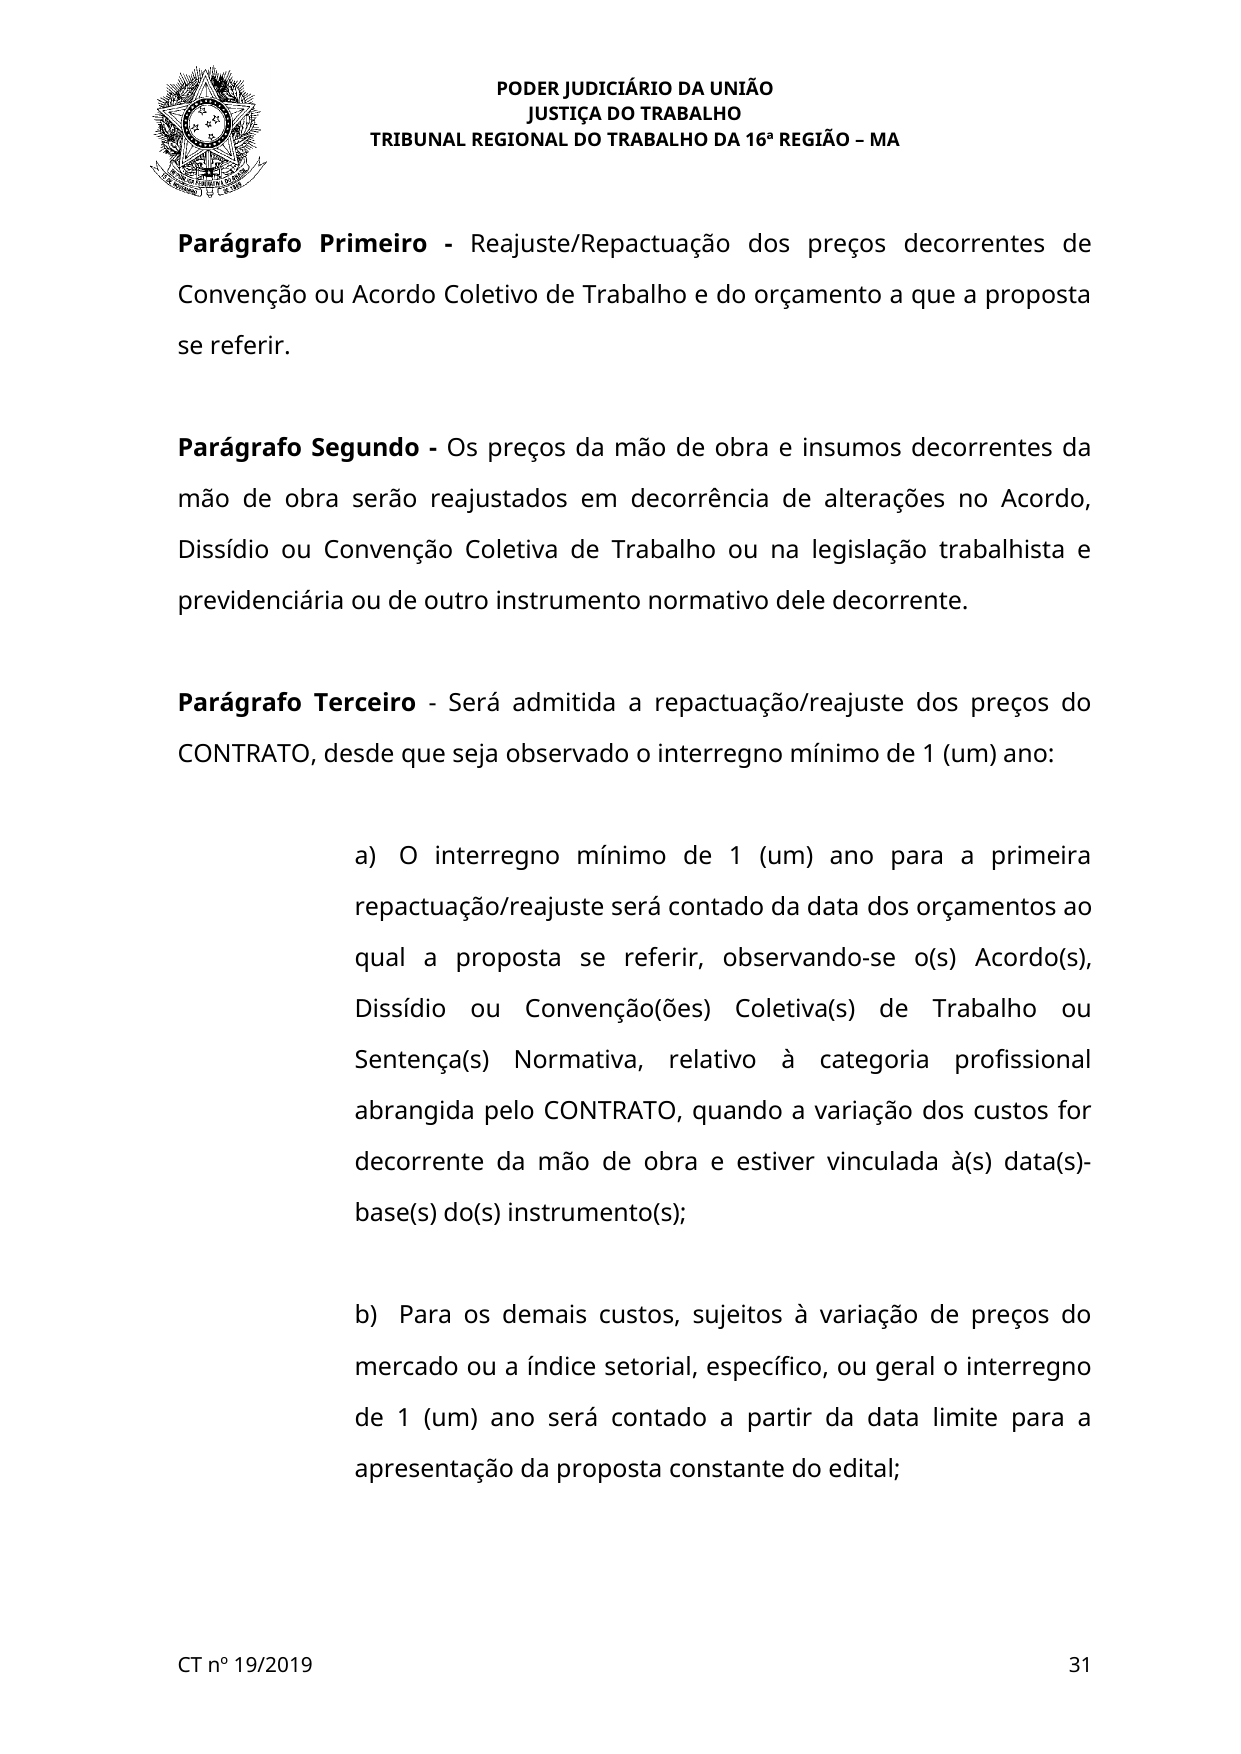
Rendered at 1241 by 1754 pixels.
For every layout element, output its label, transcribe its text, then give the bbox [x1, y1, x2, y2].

list Para os demais custos, sujeitos à variação de preços do mercado ou a índice setorial, específico, ou geral o interregno de 1 (um) ano será contado a partir da data limite para a apresentação da proposta constante do edital; [354, 1297, 1092, 1484]
picture [146, 62, 271, 204]
text Parágrafo Primeiro - Reajuste/Repactuação dos preços decorrentes de Convenção ou Acordo Coletivo de Trabalho e do orçamento a que a proposta se referir. [177, 225, 1092, 361]
text Parágrafo Segundo - Os preços da mão de obra e insumos decorrentes da mão de obra serão reajustados em decorrência de alterações no Acordo, Dissídio ou Convenção Coletiva de Trabalho ou na legislação trabalhista e previdenciária ou de outro instrumento normativo dele decorrente. [177, 429, 1092, 617]
text Parágrafo Terceiro - Será admitida a repactuação/reajuste dos preços do CONTRATO, desde que seja observado o interregno mínimo de 1 (um) ano: [177, 685, 1092, 770]
list O interregno mínimo de 1 (um) ano para a primeira repactuação/reajuste será contado da data dos orçamentos ao qual a proposta se referir, observando-se o(s) Acordo(s), Dissídio ou Convenção(ões) Coletiva(s) de Trabalho ou Sentença(s) Normativa, relativo à categoria profissional abrangida pelo CONTRATO, quando a variação dos custos for decorrente da mão de obra e estiver vinculada à(s) data(s)-base(s) do(s) instrumento(s); [354, 838, 1092, 1229]
